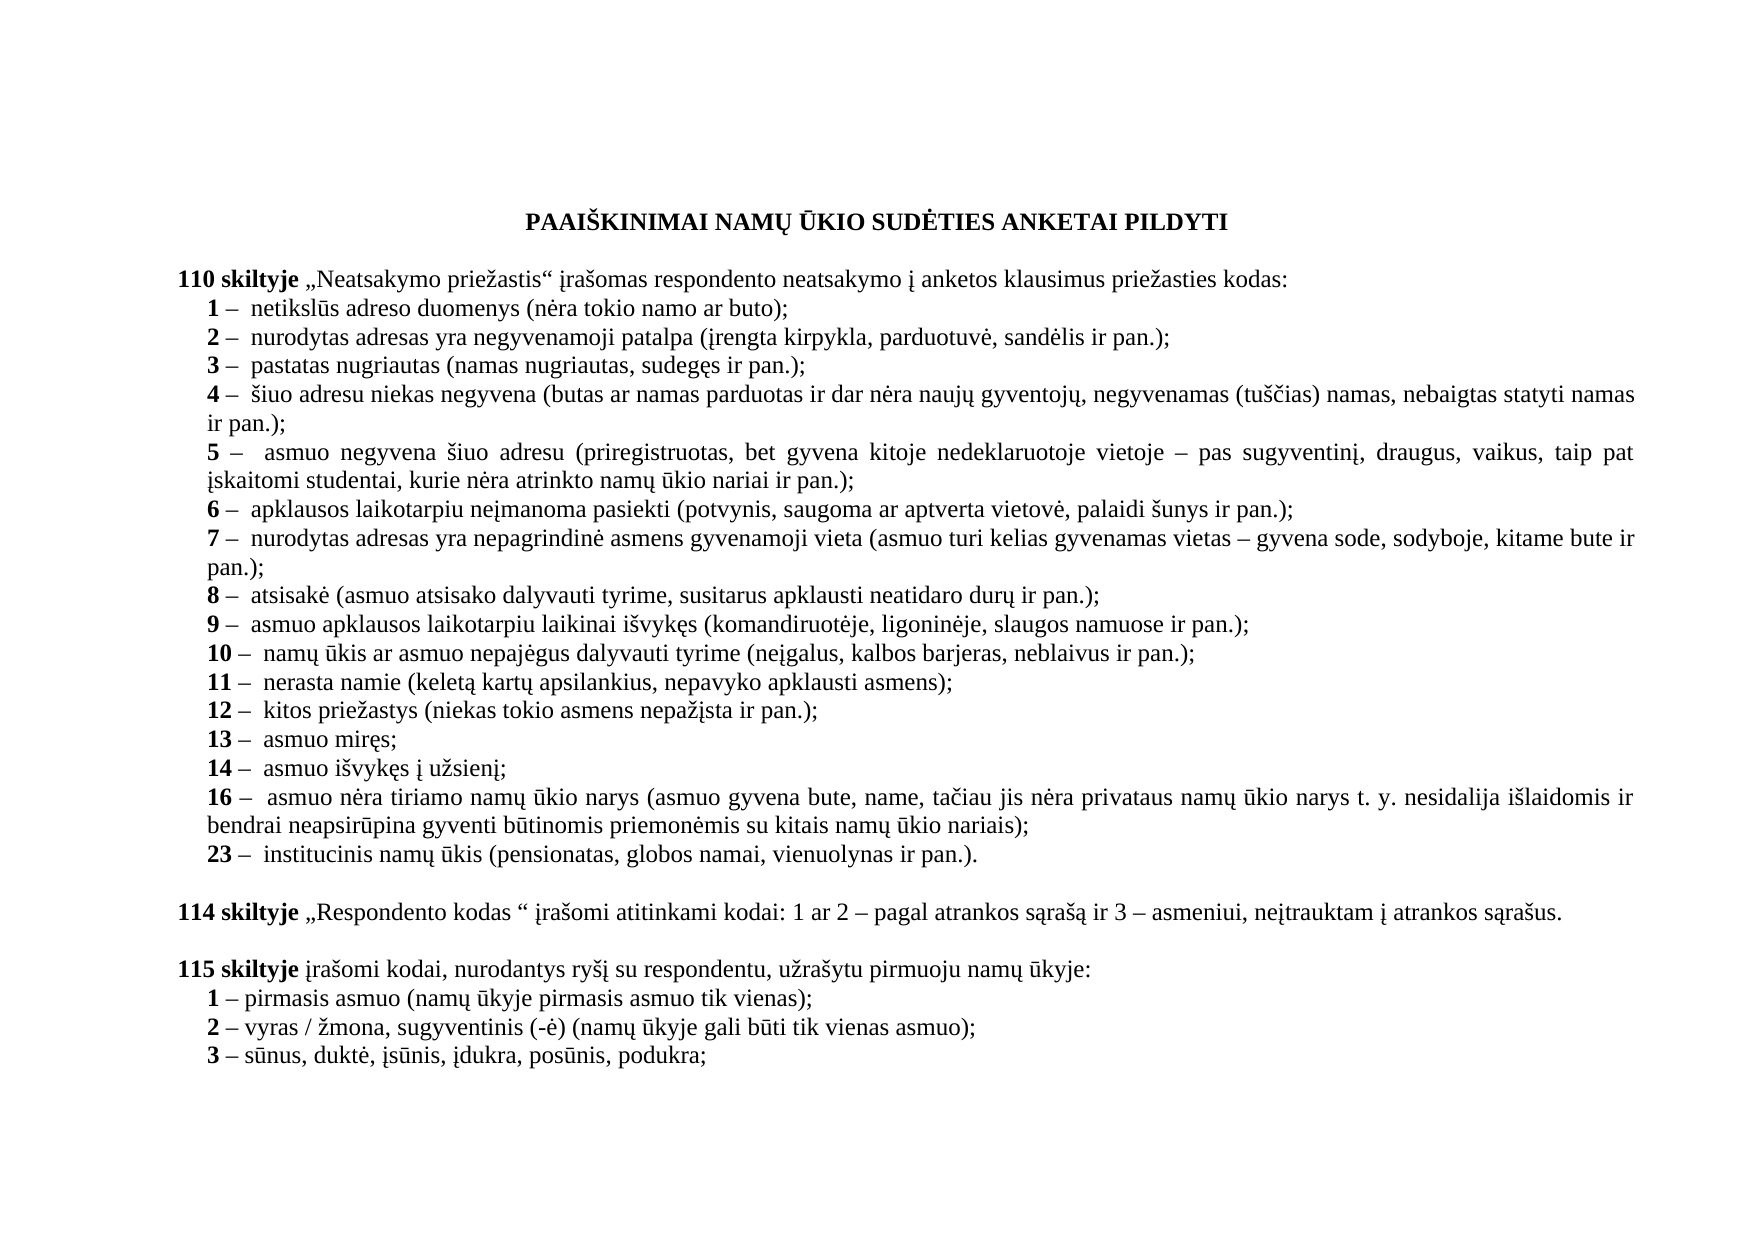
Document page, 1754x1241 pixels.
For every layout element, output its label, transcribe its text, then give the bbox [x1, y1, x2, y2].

text 23 – institucinis namų ūkis (pensionatas, globos namai, vienuolynas ir pan.). [207, 839, 1636, 868]
text 7 – nurodytas adresas yra nepagrindinė asmens gyvenamoji vieta (asmuo turi kelias gyvenamas vietas – gyvena sode, sodyboje, kitame bute ir pan.); [207, 523, 1636, 580]
text 5 – asmuo negyvena šiuo adresu (priregistruotas, bet gyvena kitoje nedeklaruotoje vietoje – pas sugyventinį, draugus, vaikus, taip pat įskaitomi studentai, kurie nėra atrinkto namų ūkio nariai ir pan.); [207, 437, 1636, 494]
text PAAIŠKINIMAI NAMŲ ŪKIO SUDĖTIES ANKETAI PILDYTI [118, 207, 1636, 235]
text 2 – vyras / žmona, sugyventinis (-ė) (namų ūkyje gali būti tik vienas asmuo); [207, 1012, 1636, 1040]
text 8 – atsisakė (asmuo atsisako dalyvauti tyrime, susitarus apklausti neatidaro durų ir pan.); [207, 580, 1636, 609]
text 2 – nurodytas adresas yra negyvenamoji patalpa (įrengta kirpykla, parduotuvė, sandėlis ir pan.); [207, 322, 1636, 350]
text 1 – pirmasis asmuo (namų ūkyje pirmasis asmuo tik vienas); [207, 983, 1636, 1012]
text 115 skiltyje įrašomi kodai, nurodantys ryšį su respondentu, užrašytu pirmuoju namų ūkyje: [118, 954, 1636, 983]
text 16 – asmuo nėra tiriamo namų ūkio narys (asmuo gyvena bute, name, tačiau jis nėra privataus namų ūkio narys t. y. nesidalija išlaidomis ir bendrai neapsirūpina gyventi būtinomis priemonėmis su kitais namų ūkio nariais); [207, 782, 1636, 839]
text 9 – asmuo apklausos laikotarpiu laikinai išvykęs (komandiruotėje, ligoninėje, slaugos namuose ir pan.); [207, 609, 1636, 638]
text 11 – nerasta namie (keletą kartų apsilankius, nepavyko apklausti asmens); [207, 667, 1636, 695]
text 3 – sūnus, duktė, įsūnis, įdukra, posūnis, podukra; [207, 1040, 1636, 1069]
text 14 – asmuo išvykęs į užsienį; [207, 753, 1636, 782]
text 12 – kitos priežastys (niekas tokio asmens nepažįsta ir pan.); [207, 695, 1636, 724]
text 13 – asmuo miręs; [207, 724, 1636, 753]
text 4 – šiuo adresu niekas negyvena (butas ar namas parduotas ir dar nėra naujų gyventojų, negyvenamas (tuščias) namas, nebaigtas statyti namas ir pan.); [207, 379, 1636, 437]
text 110 skiltyje „Neatsakymo priežastis“ įrašomas respondento neatsakymo į anketos klausimus priežasties kodas: [118, 264, 1636, 293]
text 10 – namų ūkis ar asmuo nepajėgus dalyvauti tyrime (neįgalus, kalbos barjeras, neblaivus ir pan.); [207, 638, 1636, 667]
text 1 – netikslūs adreso duomenys (nėra tokio namo ar buto); [207, 293, 1636, 322]
text 6 – apklausos laikotarpiu neįmanoma pasiekti (potvynis, saugoma ar aptverta vietovė, palaidi šunys ir pan.); [207, 494, 1636, 523]
text 3 – pastatas nugriautas (namas nugriautas, sudegęs ir pan.); [207, 350, 1636, 379]
text 114 skiltyje „Respondento kodas “ įrašomi atitinkami kodai: 1 ar 2 – pagal atrankos sąrašą ir 3 – asmeniui, neįtrauktam į atrankos sąrašus. [118, 897, 1636, 925]
